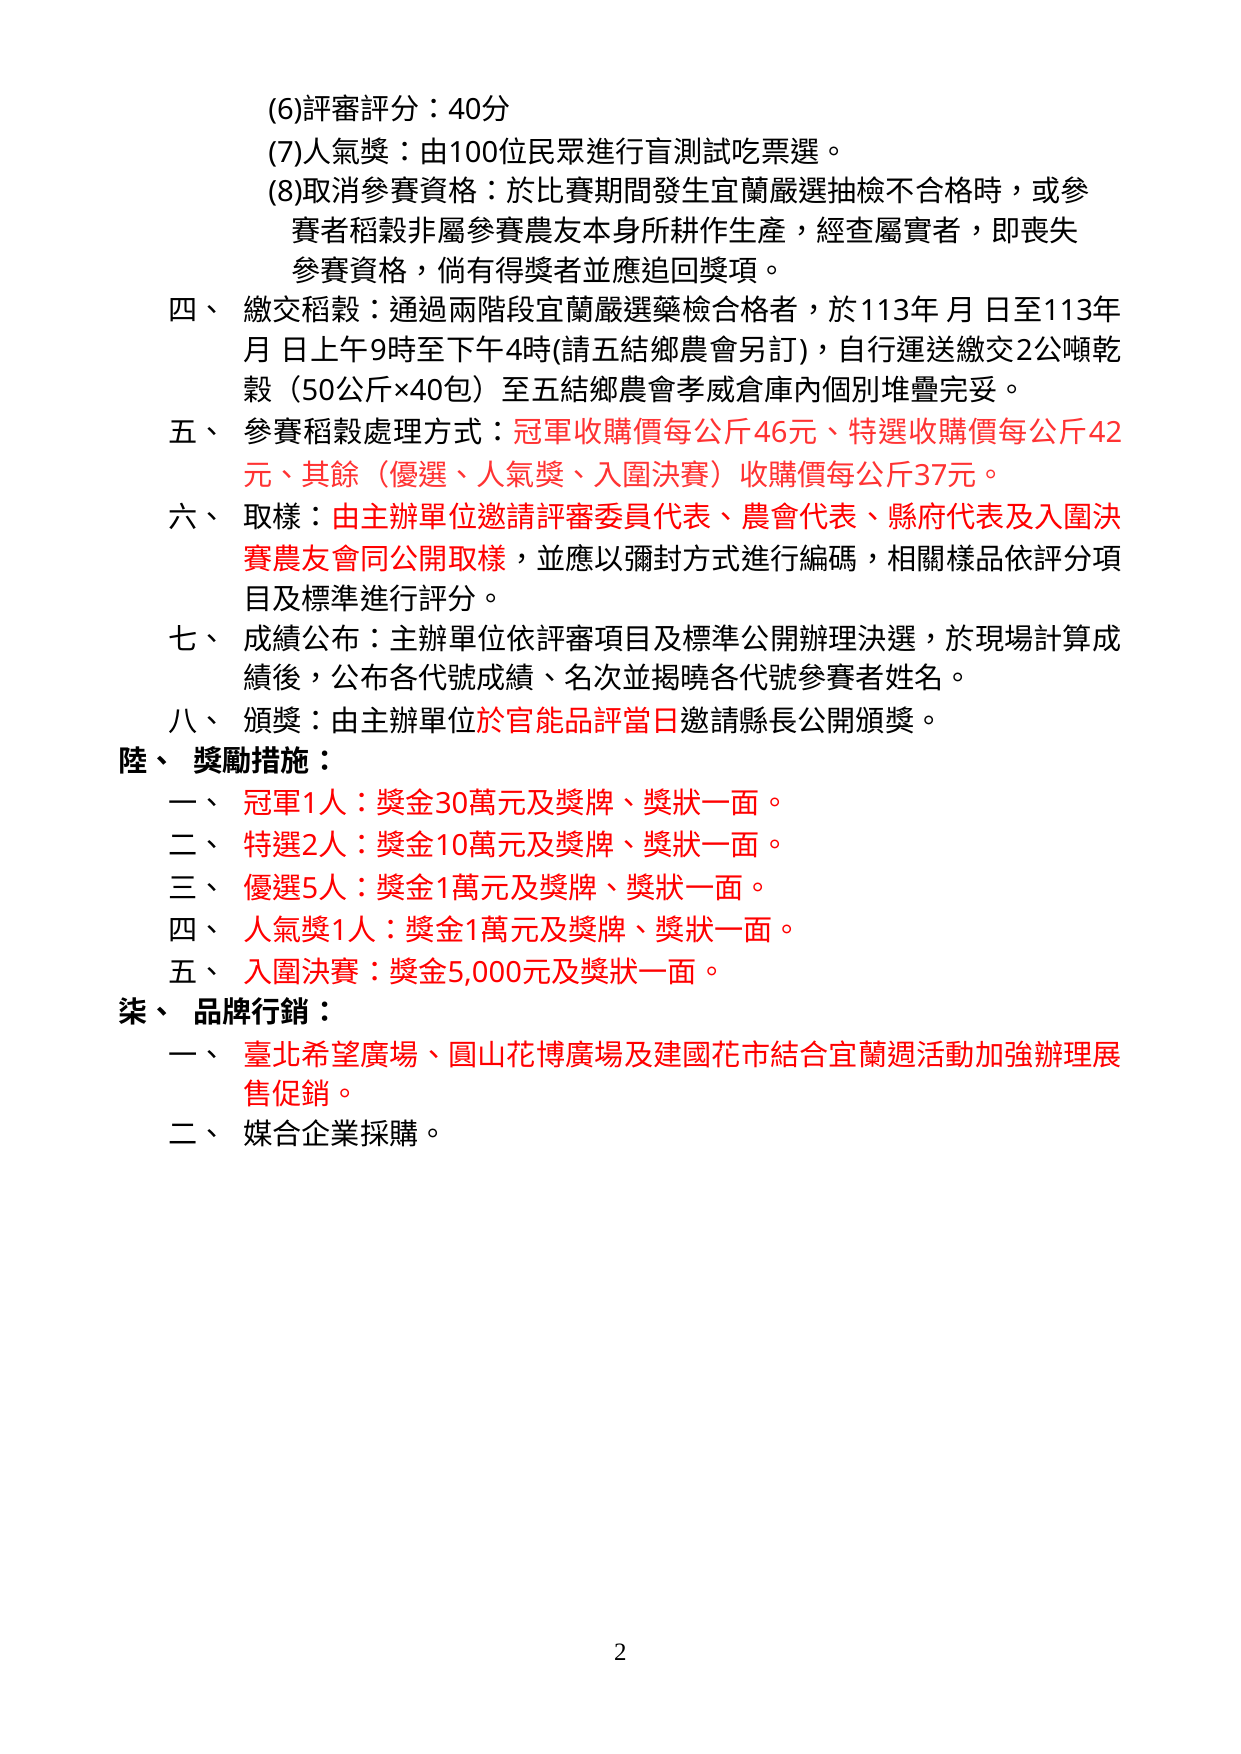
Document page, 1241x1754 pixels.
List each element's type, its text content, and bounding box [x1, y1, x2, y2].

list 繳交稻穀：通過兩階段宜蘭嚴選藥檢合格者，於113年 月 日至113年 月 日上午9時至下午4時(請五結鄉農會另訂)，自行運送繳交2公噸乾穀（50公斤×40包）至五結鄉農會孝威倉庫內個別堆疊完妥。 [168, 290, 1122, 409]
list 品牌行銷： [118, 991, 1122, 1031]
text (7)人氣獎：由100位民眾進行盲測試吃票選。 [268, 128, 1122, 171]
list 成績公布：主辦單位依評審項目及標準公開辦理決選，於現場計算成績後，公布各代號成績、名次並揭曉各代號參賽者姓名。 [168, 618, 1122, 697]
text (6)評審評分：40分 [268, 88, 1122, 128]
list 取樣：由主辦單位邀請評審委員代表、農會代表、縣府代表及入圍決賽農友會同公開取樣，並應以彌封方式進行編碼，相關樣品依評分項目及標準進行評分。 [168, 493, 1122, 618]
list 媒合企業採購。 [168, 1113, 1122, 1153]
text (8)取消參賽資格：於比賽期間發生宜蘭嚴選抽檢不合格時，或參 [268, 171, 1122, 210]
list 頒獎：由主辦單位於官能品評當日邀請縣長公開頒獎。 [168, 697, 1122, 740]
list 入圍決賽：獎金5,000元及獎狀一面。 [168, 949, 1122, 991]
text 賽者稻穀非屬參賽農友本身所耕作生產，經查屬實者，即喪失 [268, 210, 1122, 250]
list 冠軍1人：獎金30萬元及獎牌、獎狀一面。 [168, 779, 1122, 822]
list 優選5人：獎金1萬元及獎牌、獎狀一面。 [168, 864, 1122, 907]
list 人氣獎1人：獎金1萬元及獎牌、獎狀一面。 [168, 907, 1122, 949]
list 參賽稻穀處理方式：冠軍收購價每公斤46元、特選收購價每公斤42元、其餘（優選、人氣獎、入圍決賽）收購價每公斤37元。 [168, 409, 1122, 493]
list 臺北希望廣場、圓山花博廣場及建國花市結合宜蘭週活動加強辦理展售促銷。 [168, 1031, 1122, 1113]
list 獎勵措施： [118, 740, 1122, 779]
list 特選2人：獎金10萬元及獎牌、獎狀一面。 [168, 822, 1122, 864]
text 參賽資格，倘有得獎者並應追回獎項。 [268, 250, 1122, 290]
